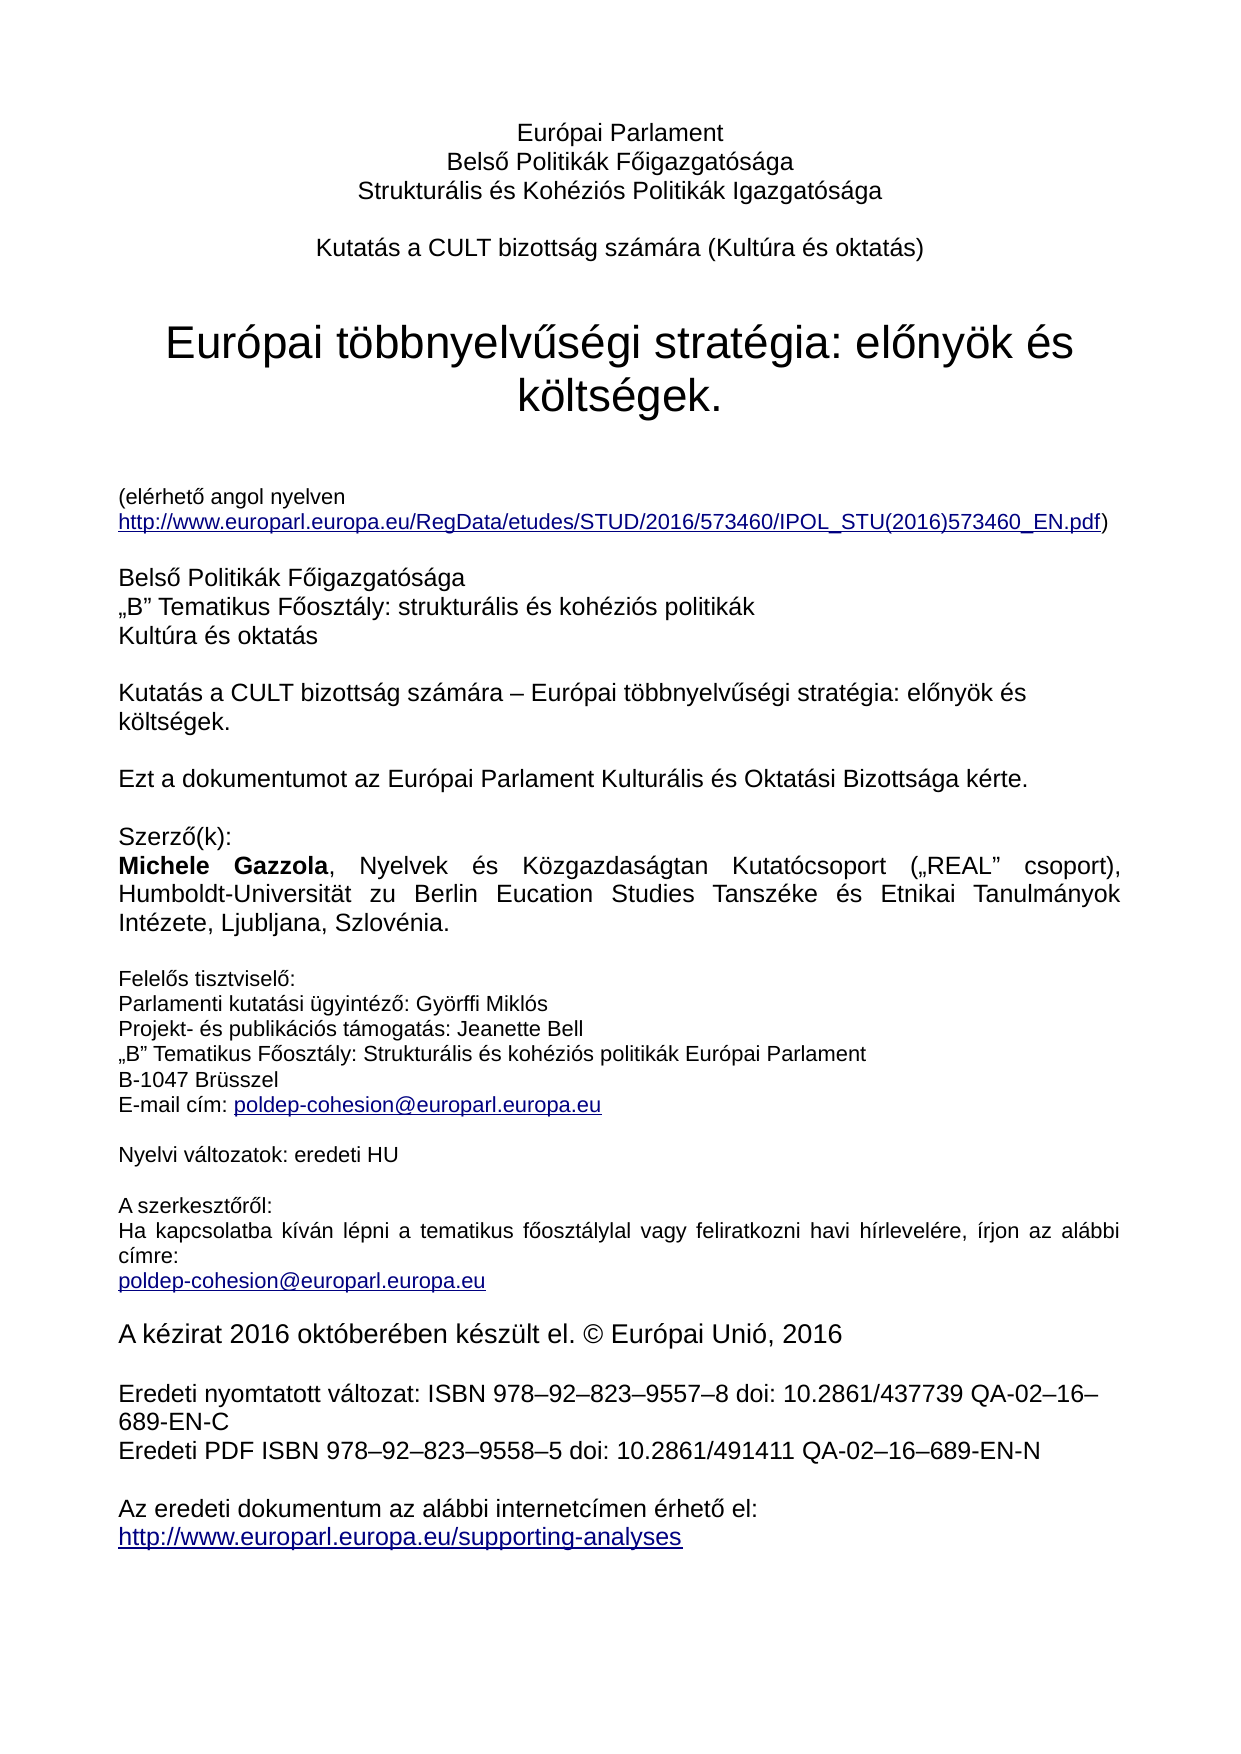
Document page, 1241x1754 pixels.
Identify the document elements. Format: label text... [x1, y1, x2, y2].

text Strukturális és Kohéziós Politikák Igazgatósága [118, 176, 1122, 204]
text E-mail cím: poldep-cohesion@europarl.europa.eu [118, 1092, 1122, 1117]
text „B” Tematikus Főosztály: strukturális és kohéziós politikák [118, 592, 1122, 621]
text Nyelvi változatok: eredeti HU [118, 1142, 1122, 1167]
text Kultúra és oktatás [118, 621, 1122, 649]
text Felelős tisztviselő: [118, 966, 1122, 991]
text Eredeti nyomtatott változat: ISBN 978–92–823–9557–8 doi: 10.2861/437739 QA-02–16–689-EN-C [118, 1378, 1122, 1436]
text Projekt- és publikációs támogatás: Jeanette Bell [118, 1016, 1122, 1041]
text B-1047 Brüsszel [118, 1066, 1122, 1092]
text Kutatás a CULT bizottság számára – Európai többnyelvűségi stratégia: előnyök és költségek. [118, 678, 1122, 736]
text (elérhető angol nyelven http://www.europarl.europa.eu/RegData/etudes/STUD/2016/573460/IPOL_STU(2016)573460_EN.pdf) [118, 484, 1122, 534]
text Szerző(k): [118, 822, 1122, 851]
text Európai Parlament [118, 118, 1122, 147]
text Ezt a dokumentumot az Európai Parlament Kulturális és Oktatási Bizottsága kérte. [118, 764, 1122, 793]
text Belső Politikák Főigazgatósága [118, 563, 1122, 592]
text A szerkesztőről: [118, 1192, 1122, 1218]
text Parlamenti kutatási ügyintéző: Györffi Miklós [118, 991, 1122, 1016]
subtitle Európai többnyelvűségi stratégia: előnyök és költségek. [118, 316, 1122, 421]
text „B” Tematikus Főosztály: Strukturális és kohéziós politikák Európai Parlament [118, 1041, 1122, 1066]
text Eredeti PDF ISBN 978–92–823–9558–5 doi: 10.2861/491411 QA-02–16–689-EN-N [118, 1436, 1122, 1465]
text Az eredeti dokumentum az alábbi internetcímen érhető el: http://www.europarl.europa.eu/supporting-analyses [118, 1493, 1122, 1551]
text Ha kapcsolatba kíván lépni a tematikus főosztálylal vagy feliratkozni havi hírlevelére, írjon az alábbi címre: poldep-cohesion@europarl.europa.eu [118, 1218, 1122, 1293]
text Belső Politikák Főigazgatósága [118, 147, 1122, 176]
text Kutatás a CULT bizottság számára (Kultúra és oktatás) [118, 233, 1122, 262]
text Michele Gazzola, Nyelvek és Közgazdaságtan Kutatócsoport („REAL” csoport), Humboldt-Universität zu Berlin Eucation Studies Tanszéke és Etnikai Tanulmányok Intézete, Ljubljana, Szlovénia. [118, 851, 1122, 937]
text A kézirat 2016 októberében készült el. © Európai Unió, 2016 [118, 1318, 1122, 1350]
